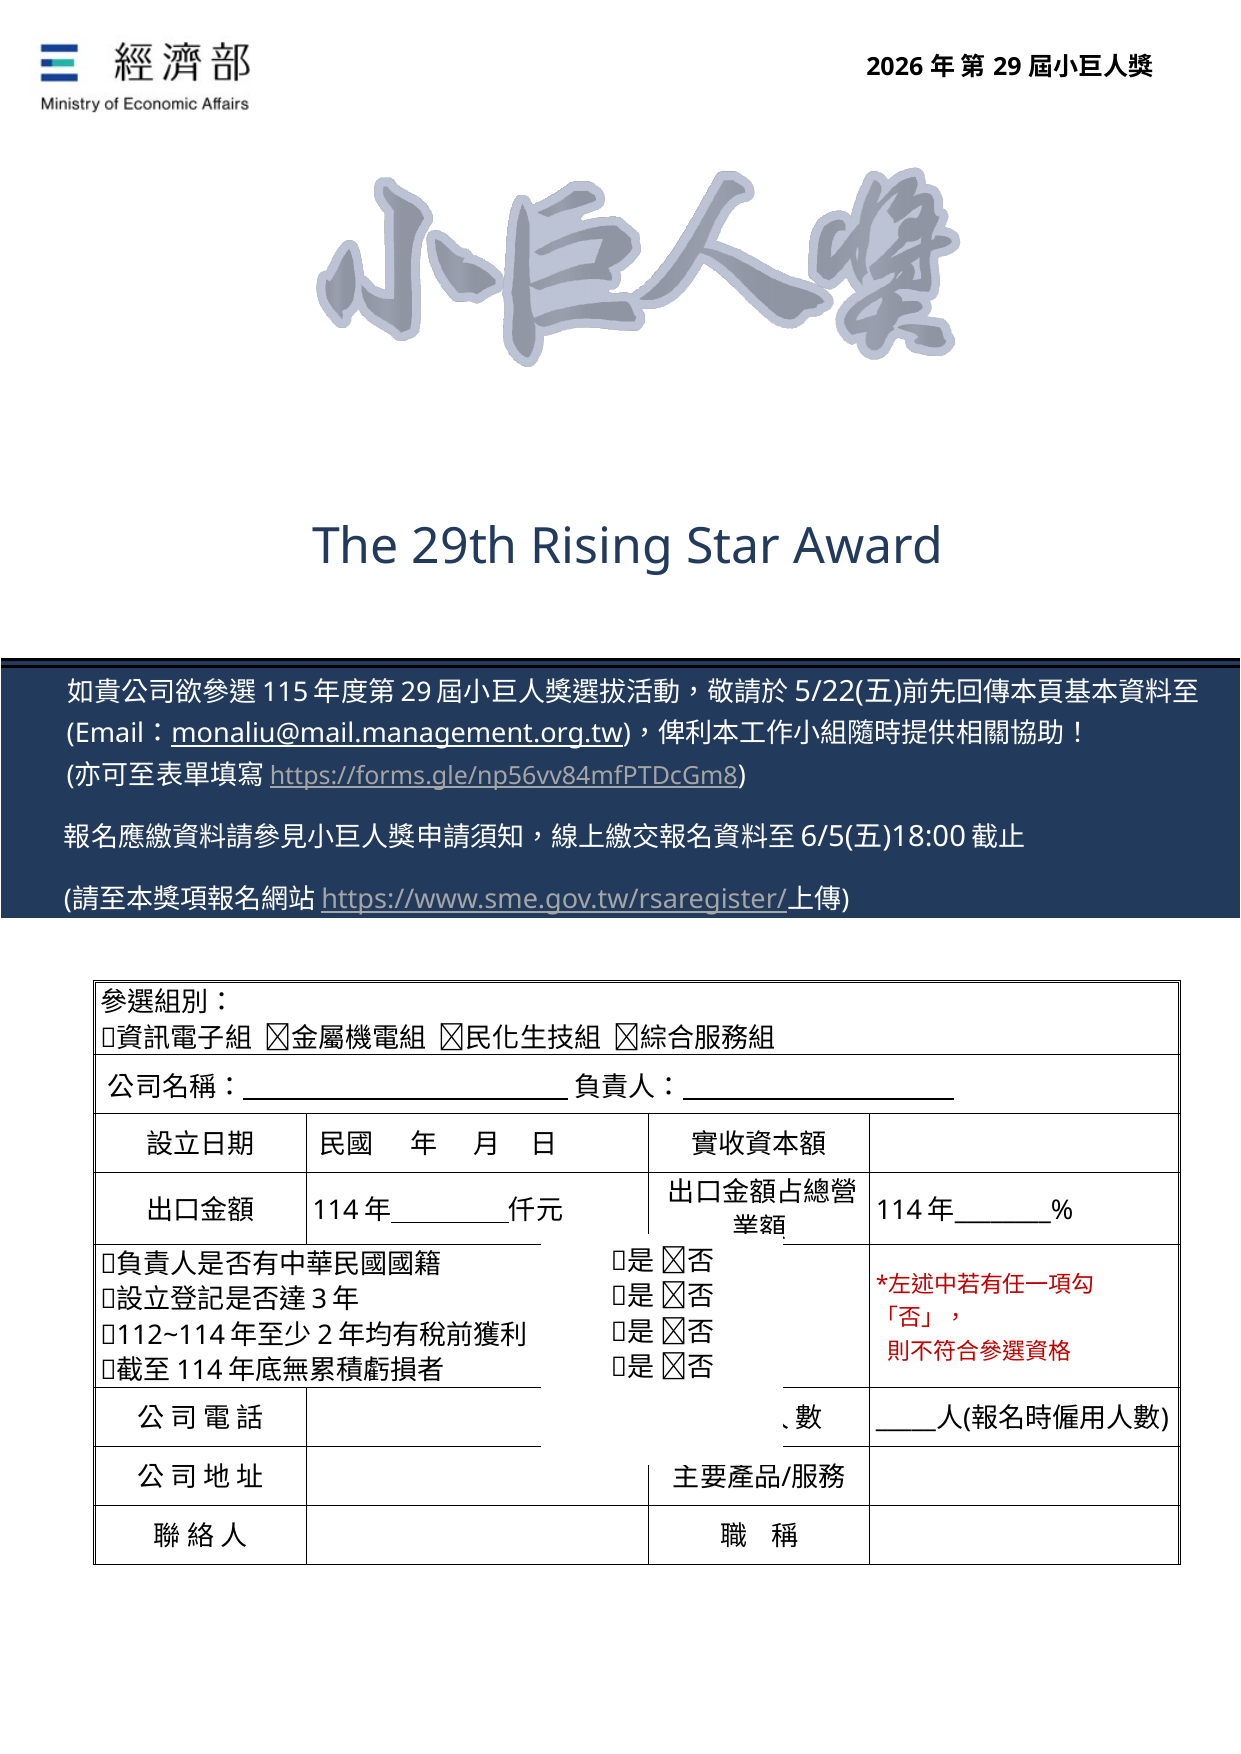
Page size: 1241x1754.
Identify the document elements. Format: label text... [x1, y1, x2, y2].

table_header [1, 661, 1240, 665]
table_cell 實收資本額 [649, 1114, 869, 1172]
table_cell 114年 仟元 [307, 1173, 648, 1244]
table_cell [870, 1114, 1178, 1172]
table_cell [870, 1447, 1178, 1505]
table_cell 公 司 電 話 [96, 1388, 306, 1446]
table_cell [307, 1447, 648, 1505]
text The 29th Rising Star Award [118, 471, 1137, 596]
table_cell 職 稱 [649, 1506, 869, 1564]
table_cell 公 司 地 址 [96, 1447, 306, 1505]
text 簡易報名表 [118, 596, 1137, 658]
table_cell 出口金額占總營業額 [541, 1173, 869, 1465]
table_cell *左述中若有任一項勾「否」， 則不符合參選資格 [870, 1245, 1178, 1387]
table_cell 負責人是否有中華民國國籍 設立登記是否達3年 112~114年至少2年均有稅前獲利 截至114年底無累積虧損者 [96, 1245, 541, 1387]
table_cell [307, 1506, 648, 1564]
table_cell 員 工 人 數 [783, 1388, 869, 1446]
table_cell 設立日期 [96, 1114, 306, 1172]
table_cell _____人(報名時僱用人數) [870, 1388, 1178, 1446]
table_cell 聯 絡 人 [96, 1506, 306, 1564]
table_cell [870, 1506, 1178, 1564]
table_cell 出口金額 [96, 1173, 306, 1244]
table_cell 主要產品/服務 [649, 1447, 869, 1505]
table_cell 民國 年 月 日 [307, 1114, 648, 1172]
table_header 參選組別： 資訊電子組 金屬機電組 民化生技組 綜合服務組 [96, 983, 1178, 1054]
table_cell [307, 1388, 541, 1446]
table_cell 114年________% [870, 1173, 1178, 1244]
table_header 如貴公司欲參選115年度第29屆小巨人獎選拔活動，敬請於5/22(五)前先回傳本頁基本資料至 (Email：monaliu@mail.management.org.tw)，俾利本工作小組隨時提供相關協助！ (亦可至表單填寫https://forms.gle/np56vv84mfPTDcGm8) 報名應繳資料請參見小巨人獎申請須知，線上繳交報名資料至6/5(五)18:00截止 (請至本獎項報名網站https://www.sme.gov.tw/rsaregister/上傳) [1, 668, 1240, 918]
table_cell 公司名稱： 負責人： [96, 1055, 1178, 1113]
table_cell [783, 1245, 869, 1387]
